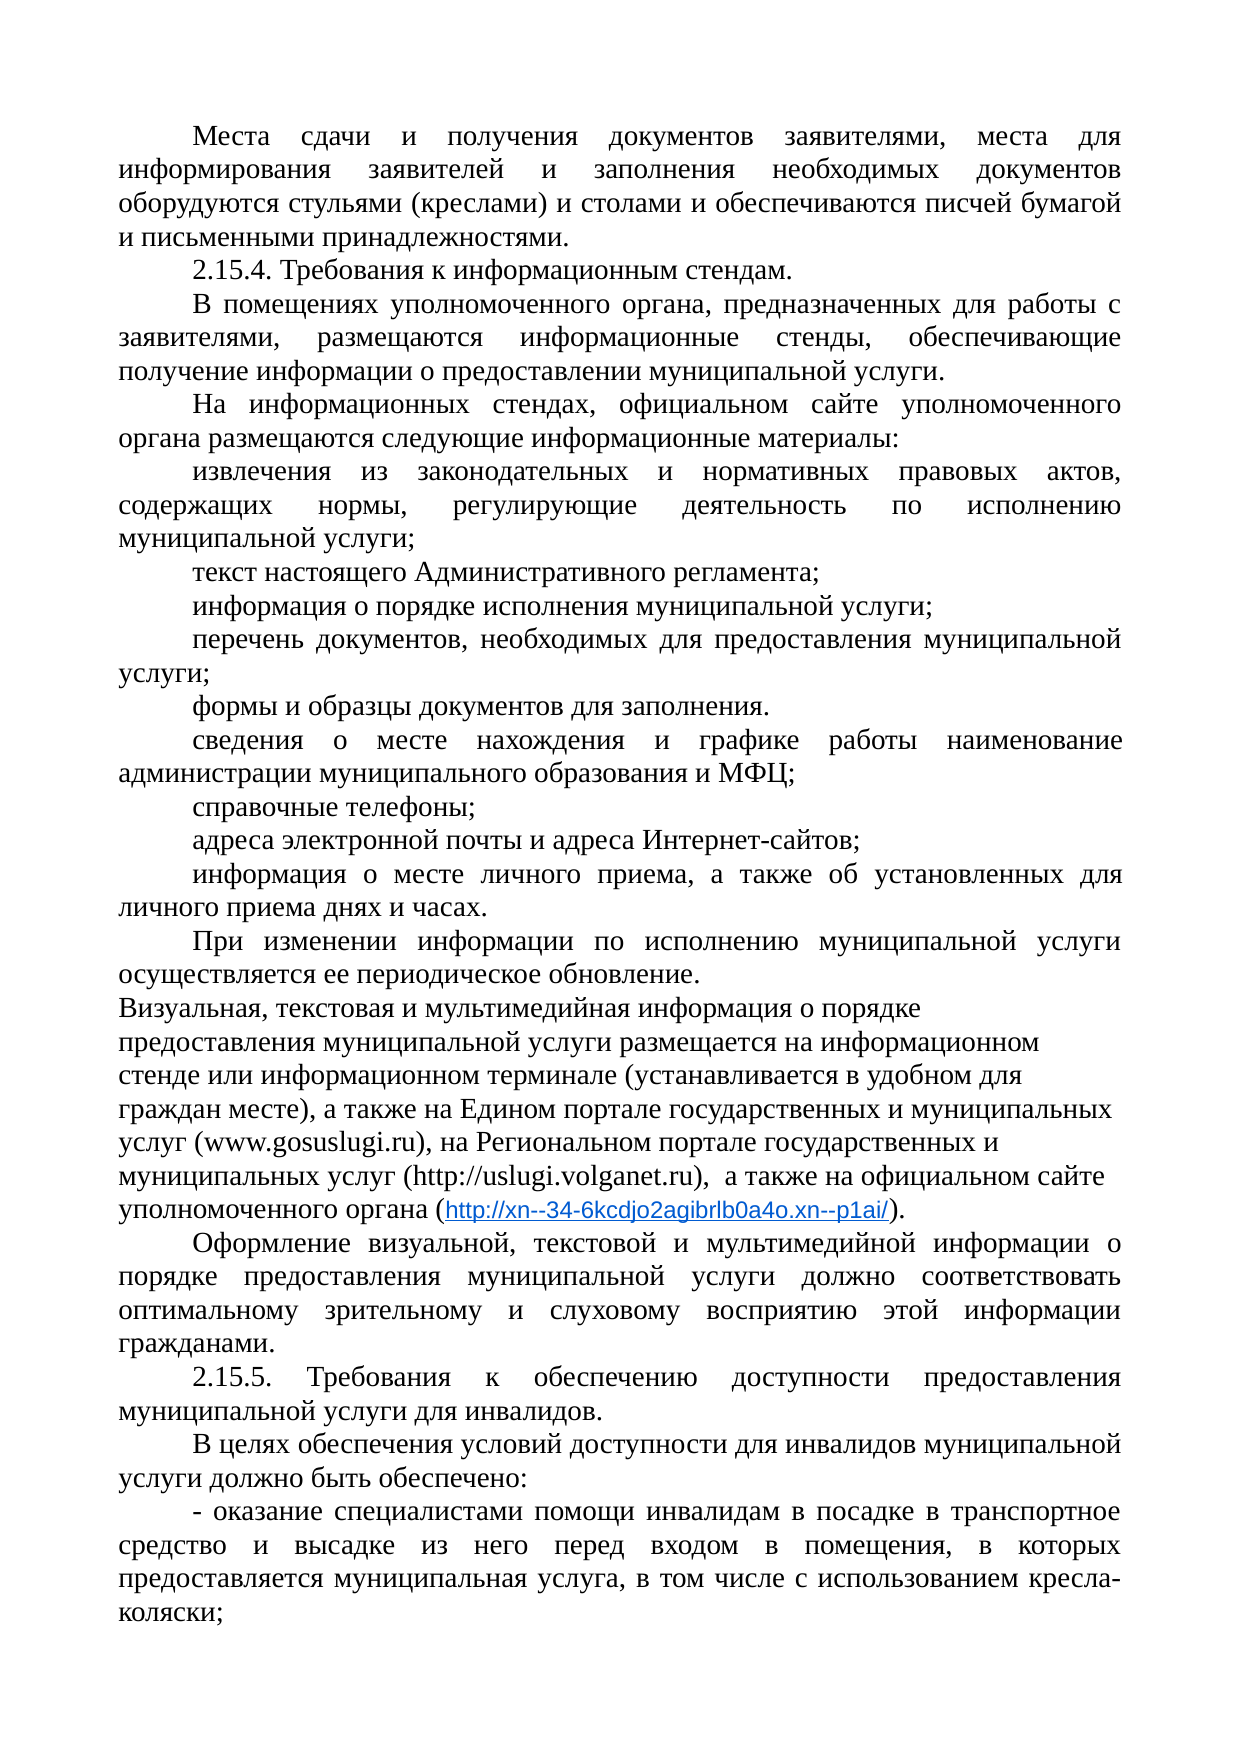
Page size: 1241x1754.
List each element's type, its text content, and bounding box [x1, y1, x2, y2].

text информация о месте личного приема, а также об установленных для личного приема днях и часах. [118, 856, 1124, 923]
text текст настоящего Административного регламента; [118, 554, 1122, 588]
text Визуальная, текстовая и мультимедийная информация о порядке предоставления муниципальной услуги размещается на информационном стенде или информационном терминале (устанавливается в удобном для граждан месте), а также на Едином портале государственных и муниципальных услуг (www.gosuslugi.ru), на Региональном портале государственных и муниципальных услуг (http://uslugi.volganet.ru), а также на официальном сайте уполномоченного органа (http://xn--34-6kcdjo2agibrlb0a4o.xn--p1ai/). [118, 990, 1122, 1225]
text формы и образцы документов для заполнения. [118, 688, 1122, 722]
text сведения о месте нахождения и графике работы наименование администрации муниципального образования и МФЦ; [118, 722, 1124, 789]
text Места сдачи и получения документов заявителями, места для информирования заявителей и заполнения необходимых документов оборудуются стульями (креслами) и столами и обеспечиваются писчей бумагой и письменными принадлежностями. [118, 118, 1122, 252]
text перечень документов, необходимых для предоставления муниципальной услуги; [118, 621, 1122, 688]
text справочные телефоны; [118, 789, 1124, 822]
text На информационных стендах, официальном сайте уполномоченного органа размещаются следующие информационные материалы: [118, 386, 1122, 453]
text - оказание специалистами помощи инвалидам в посадке в транспортное средство и высадке из него перед входом в помещения, в которых предоставляется муниципальная услуга, в том числе с использованием кресла-коляски; [118, 1493, 1122, 1627]
text 2.15.5. Требования к обеспечению доступности предоставления муниципальной услуги для инвалидов. [118, 1359, 1122, 1426]
text Оформление визуальной, текстовой и мультимедийной информации о порядке предоставления муниципальной услуги должно соответствовать оптимальному зрительному и слуховому восприятию этой информации гражданами. [118, 1225, 1122, 1359]
text информация о порядке исполнения муниципальной услуги; [118, 588, 1122, 621]
text В целях обеспечения условий доступности для инвалидов муниципальной услуги должно быть обеспечено: [118, 1426, 1122, 1493]
text извлечения из законодательных и нормативных правовых актов, содержащих нормы, регулирующие деятельность по исполнению муниципальной услуги; [118, 453, 1122, 554]
text 2.15.4. Требования к информационным стендам. [118, 252, 1122, 286]
text адреса электронной почты и адреса Интернет-сайтов; [118, 822, 1124, 856]
text В помещениях уполномоченного органа, предназначенных для работы с заявителями, размещаются информационные стенды, обеспечивающие получение информации о предоставлении муниципальной услуги. [118, 286, 1122, 386]
text При изменении информации по исполнению муниципальной услуги осуществляется ее периодическое обновление. [118, 923, 1122, 990]
